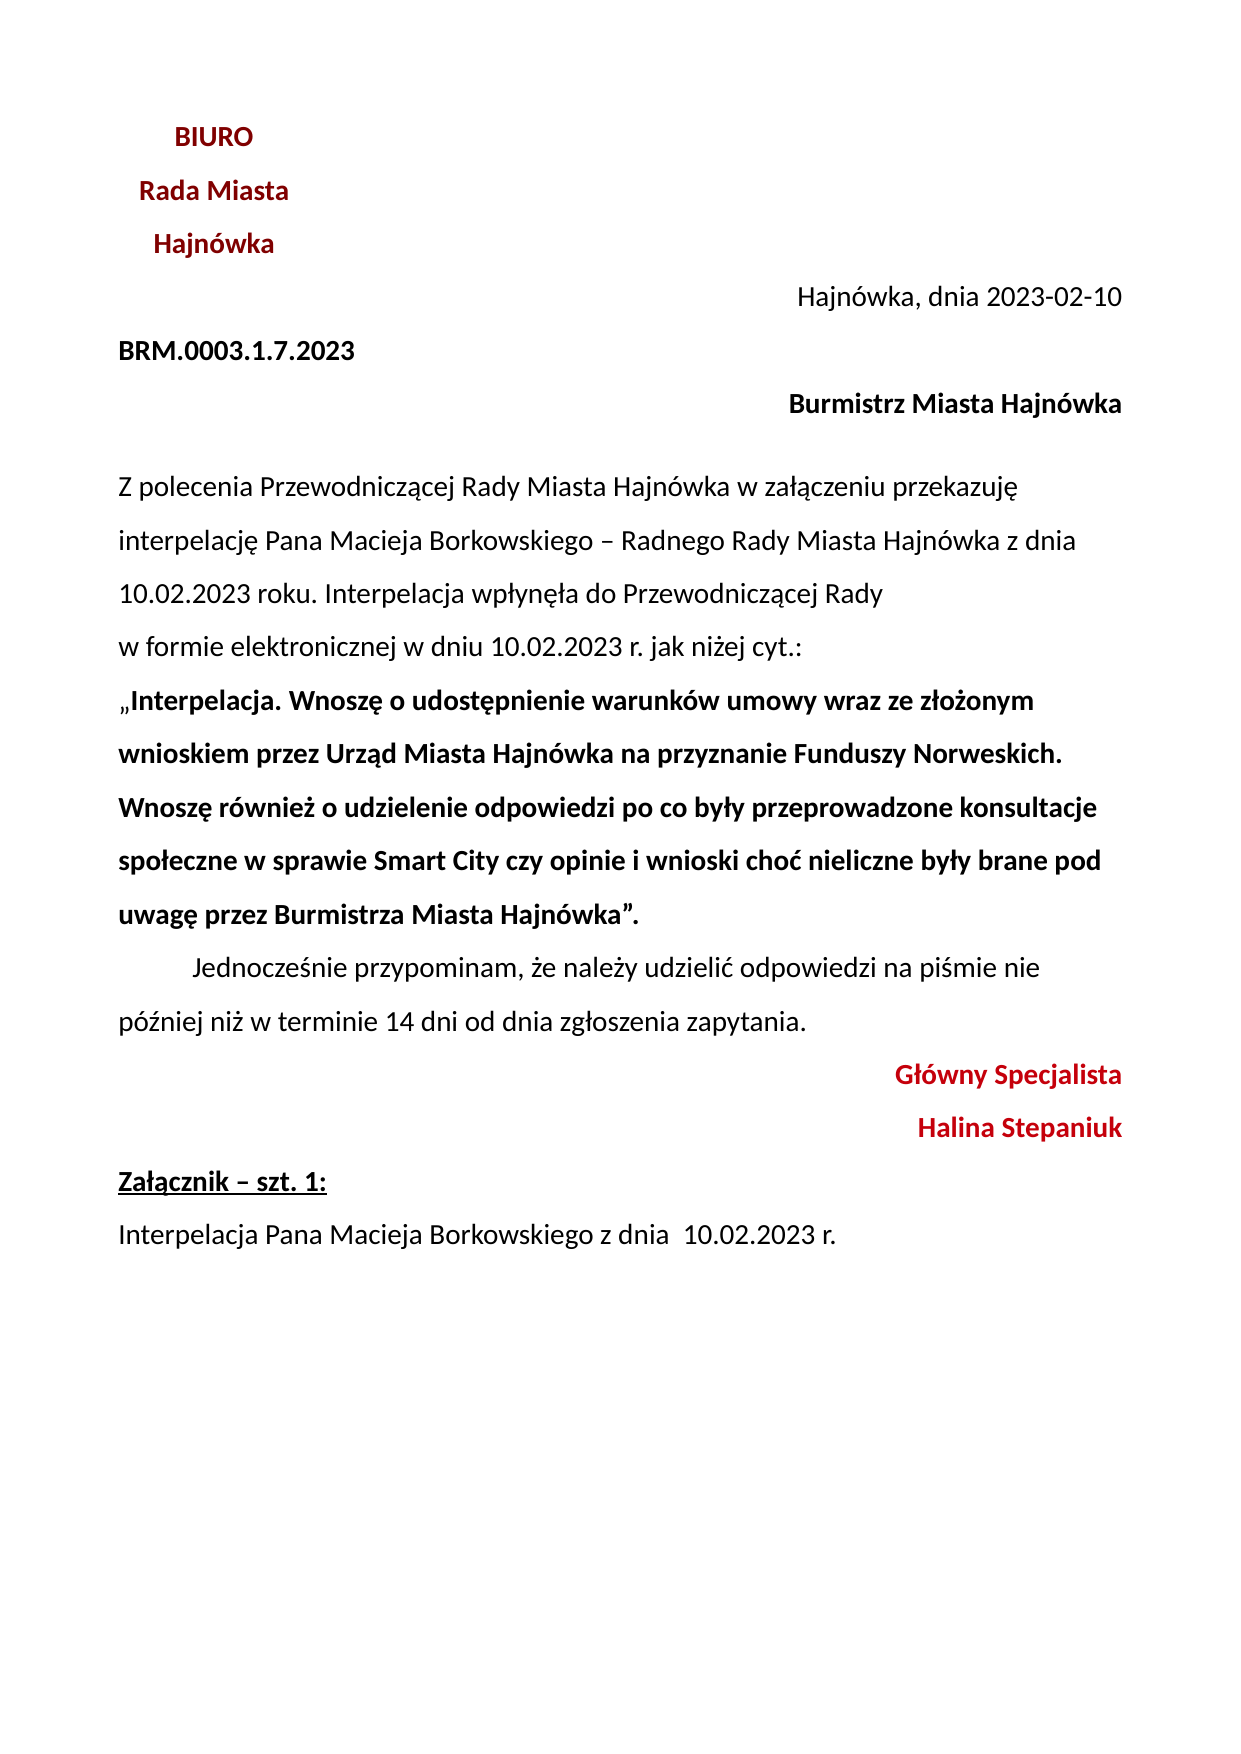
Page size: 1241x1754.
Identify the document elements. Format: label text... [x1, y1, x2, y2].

text Burmistrz Miasta Hajnówka [118, 385, 1122, 421]
text Interpelacja Pana Macieja Borkowskiego z dnia 10.02.2023 r. [118, 1216, 1122, 1252]
text Halina Stepaniuk [118, 1109, 1122, 1145]
text Główny Specjalista [118, 1056, 1122, 1092]
text BRM.0003.1.7.2023 [118, 332, 1122, 367]
text Rada Miasta [0, 172, 1122, 207]
text w formie elektronicznej w dniu 10.02.2023 r. jak niżej cyt.: [118, 628, 1122, 664]
text Z polecenia Przewodniczącej Rady Miasta Hajnówka w załączeniu przekazuję interpelację Pana Macieja Borkowskiego – Radnego Rady Miasta Hajnówka z dnia 10.02.2023 roku. Interpelacja wpłynęła do Przewodniczącej Rady [118, 468, 1122, 611]
text „Interpelacja. Wnoszę o udostępnienie warunków umowy wraz ze złożonym wnioskiem przez Urząd Miasta Hajnówka na przyznanie Funduszy Norweskich. Wnoszę również o udzielenie odpowiedzi po co były przeprowadzone konsultacje społeczne w sprawie Smart City czy opinie i wnioski choć nieliczne były brane pod uwagę przez Burmistrza Miasta Hajnówka”. [118, 682, 1122, 931]
text Hajnówka, dnia 2023-02-10 [118, 278, 1122, 314]
text Załącznik – szt. 1: [118, 1163, 1122, 1198]
text Jednocześnie przypominam, że należy udzielić odpowiedzi na piśmie nie później niż w terminie 14 dni od dnia zgłoszenia zapytania. [118, 949, 1122, 1038]
text BIURO [0, 118, 1122, 154]
text Hajnówka [0, 225, 1122, 261]
